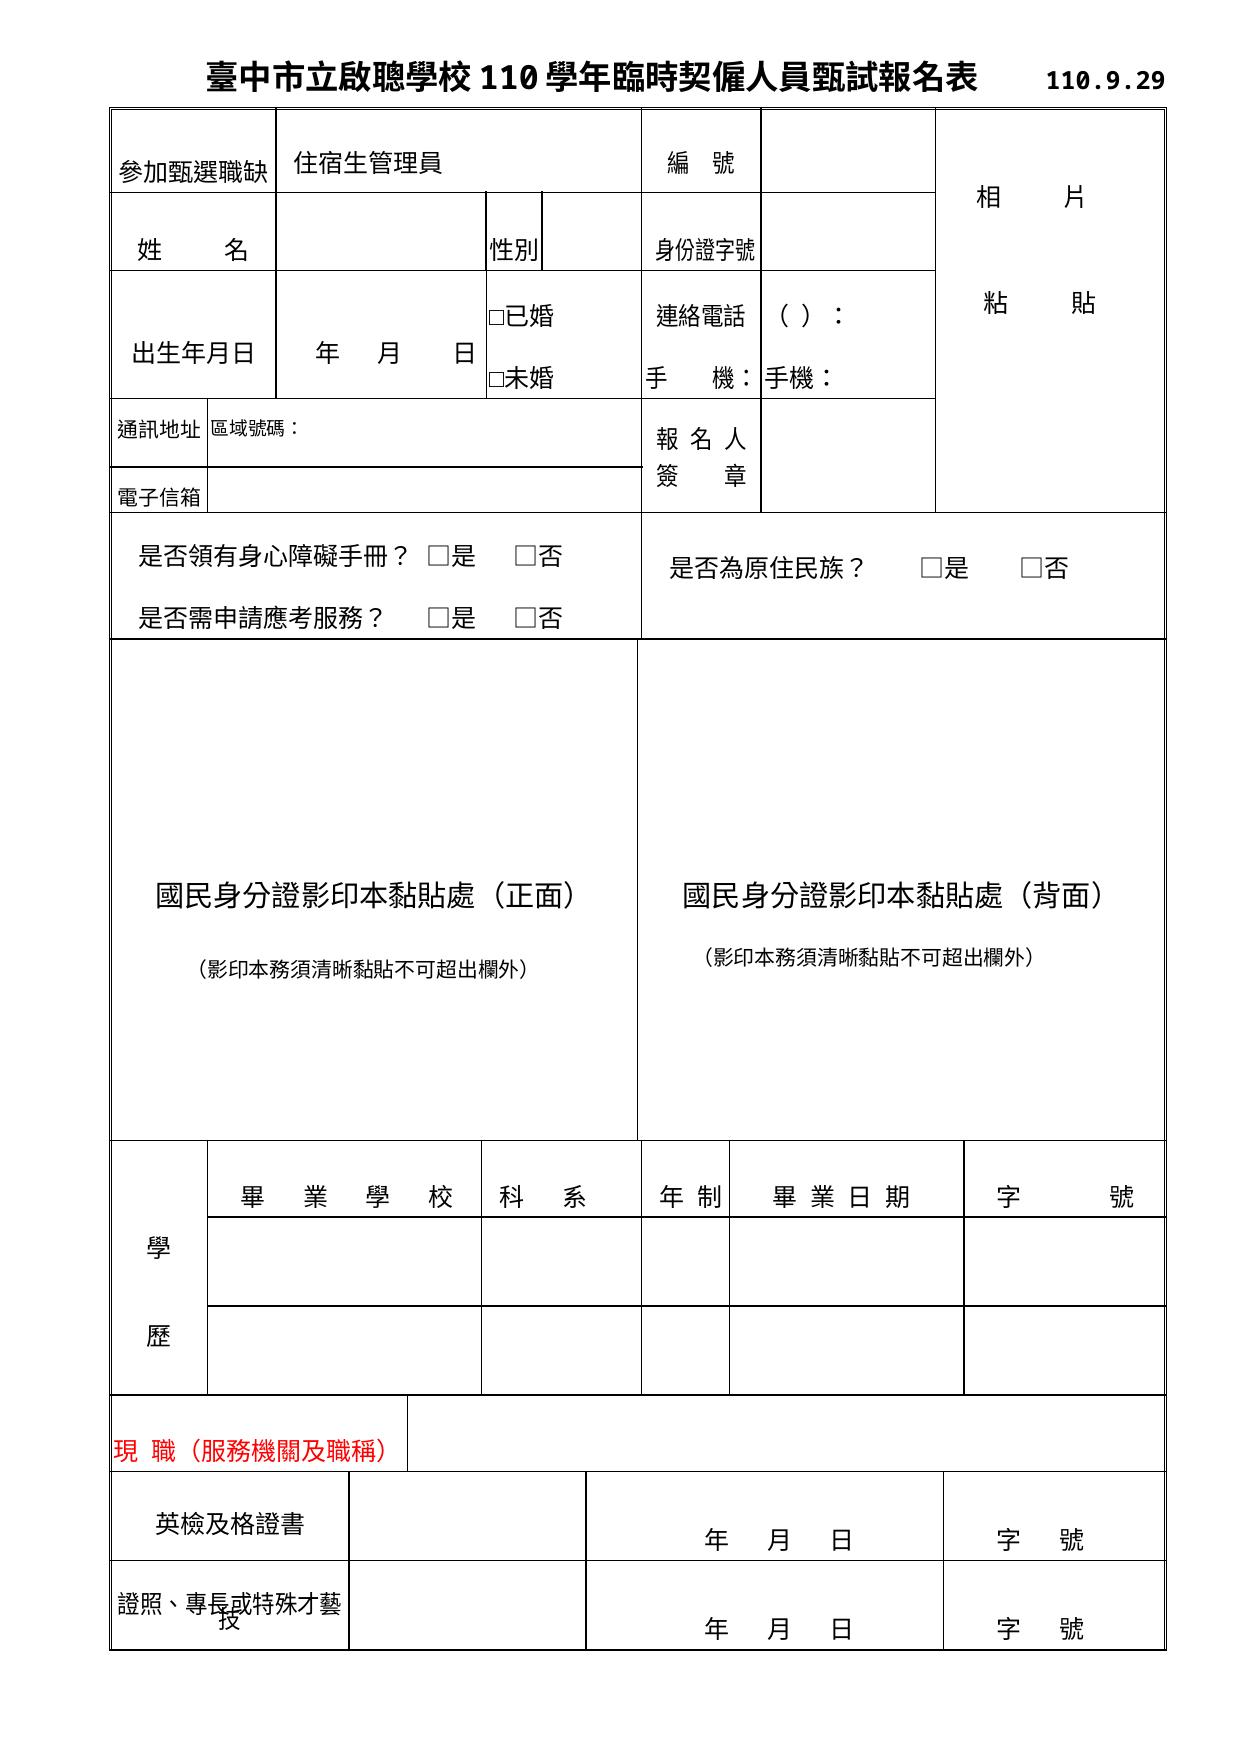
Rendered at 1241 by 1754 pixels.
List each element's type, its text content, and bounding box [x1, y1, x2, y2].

table_cell [730, 1307, 963, 1394]
table_cell 年 制 [642, 1141, 729, 1216]
table_cell 年 月 日 [587, 1561, 943, 1649]
table_cell [208, 1218, 481, 1305]
table_cell [965, 1307, 1164, 1394]
table_cell [208, 468, 641, 512]
table_cell [350, 1472, 585, 1560]
table_cell 區域號碼： [208, 399, 641, 466]
table_cell 連絡電話 手 機： [642, 271, 760, 398]
table_cell 是否為原住民族？ □是 □否 [642, 513, 1164, 638]
table_cell [642, 1307, 729, 1394]
table_cell [350, 1561, 585, 1649]
table_header 相 片 粘 貼 [936, 110, 1164, 512]
table_cell [730, 1218, 963, 1305]
table_cell （ ）： 手機： [762, 271, 935, 398]
table_cell 國民身分證影印本黏貼處（正面） （影印本務須清晰黏貼不可超出欄外） [112, 640, 637, 1139]
table_cell [762, 193, 935, 269]
table_cell [208, 1307, 481, 1394]
table_cell 字 號 [944, 1561, 1164, 1649]
table_header 參加甄選職缺 [112, 110, 275, 191]
table_cell 證照、專長或特殊才藝技 [112, 1561, 348, 1649]
table_cell 畢 業 學 校 [208, 1141, 481, 1216]
table_cell [482, 1218, 641, 1305]
table_cell [642, 1218, 729, 1305]
table_cell 報 名 人 簽 章 [642, 399, 760, 512]
table_cell 科 系 [482, 1141, 641, 1216]
table_cell [408, 1396, 1164, 1471]
table_cell 出生年月日 [112, 271, 275, 398]
table_cell 年 月 日 [277, 271, 486, 398]
table_cell [762, 399, 935, 512]
table_cell [277, 193, 485, 269]
table_header 住宿生管理員 [277, 110, 641, 191]
table_cell 是否領有身心障礙手冊？ □是 □否 是否需申請應考服務？ □是 □否 [112, 513, 641, 638]
table_cell 字 號 [944, 1472, 1164, 1560]
table_cell 英檢及格證書 [112, 1472, 348, 1560]
table_cell 現 職（服務機關及職稱） [112, 1396, 407, 1471]
table_cell 通訊地址 [112, 399, 207, 466]
table_cell □已婚 □未婚 [487, 271, 641, 398]
table_cell [965, 1218, 1164, 1305]
text 臺中市立啟聰學校110學年臨時契僱人員甄試報名表 110.9.29 [89, 33, 1182, 96]
table_cell 身份證字號 [642, 193, 760, 269]
table_cell 字 號 [965, 1141, 1164, 1216]
table_header 編 號 [642, 110, 760, 191]
table_cell [543, 193, 641, 269]
table_header [762, 110, 935, 191]
table_cell 性別 [487, 193, 541, 269]
table_cell 畢 業 日 期 [730, 1141, 963, 1216]
table_cell 年 月 日 [587, 1472, 943, 1560]
table_cell 學 歷 [112, 1141, 207, 1394]
table_cell 國民身分證影印本黏貼處（背面） （影印本務須清晰黏貼不可超出欄外） [638, 640, 1164, 1139]
table_cell 電子信箱 [112, 468, 207, 512]
table_cell 姓 名 [112, 193, 275, 269]
table_cell [482, 1307, 641, 1394]
